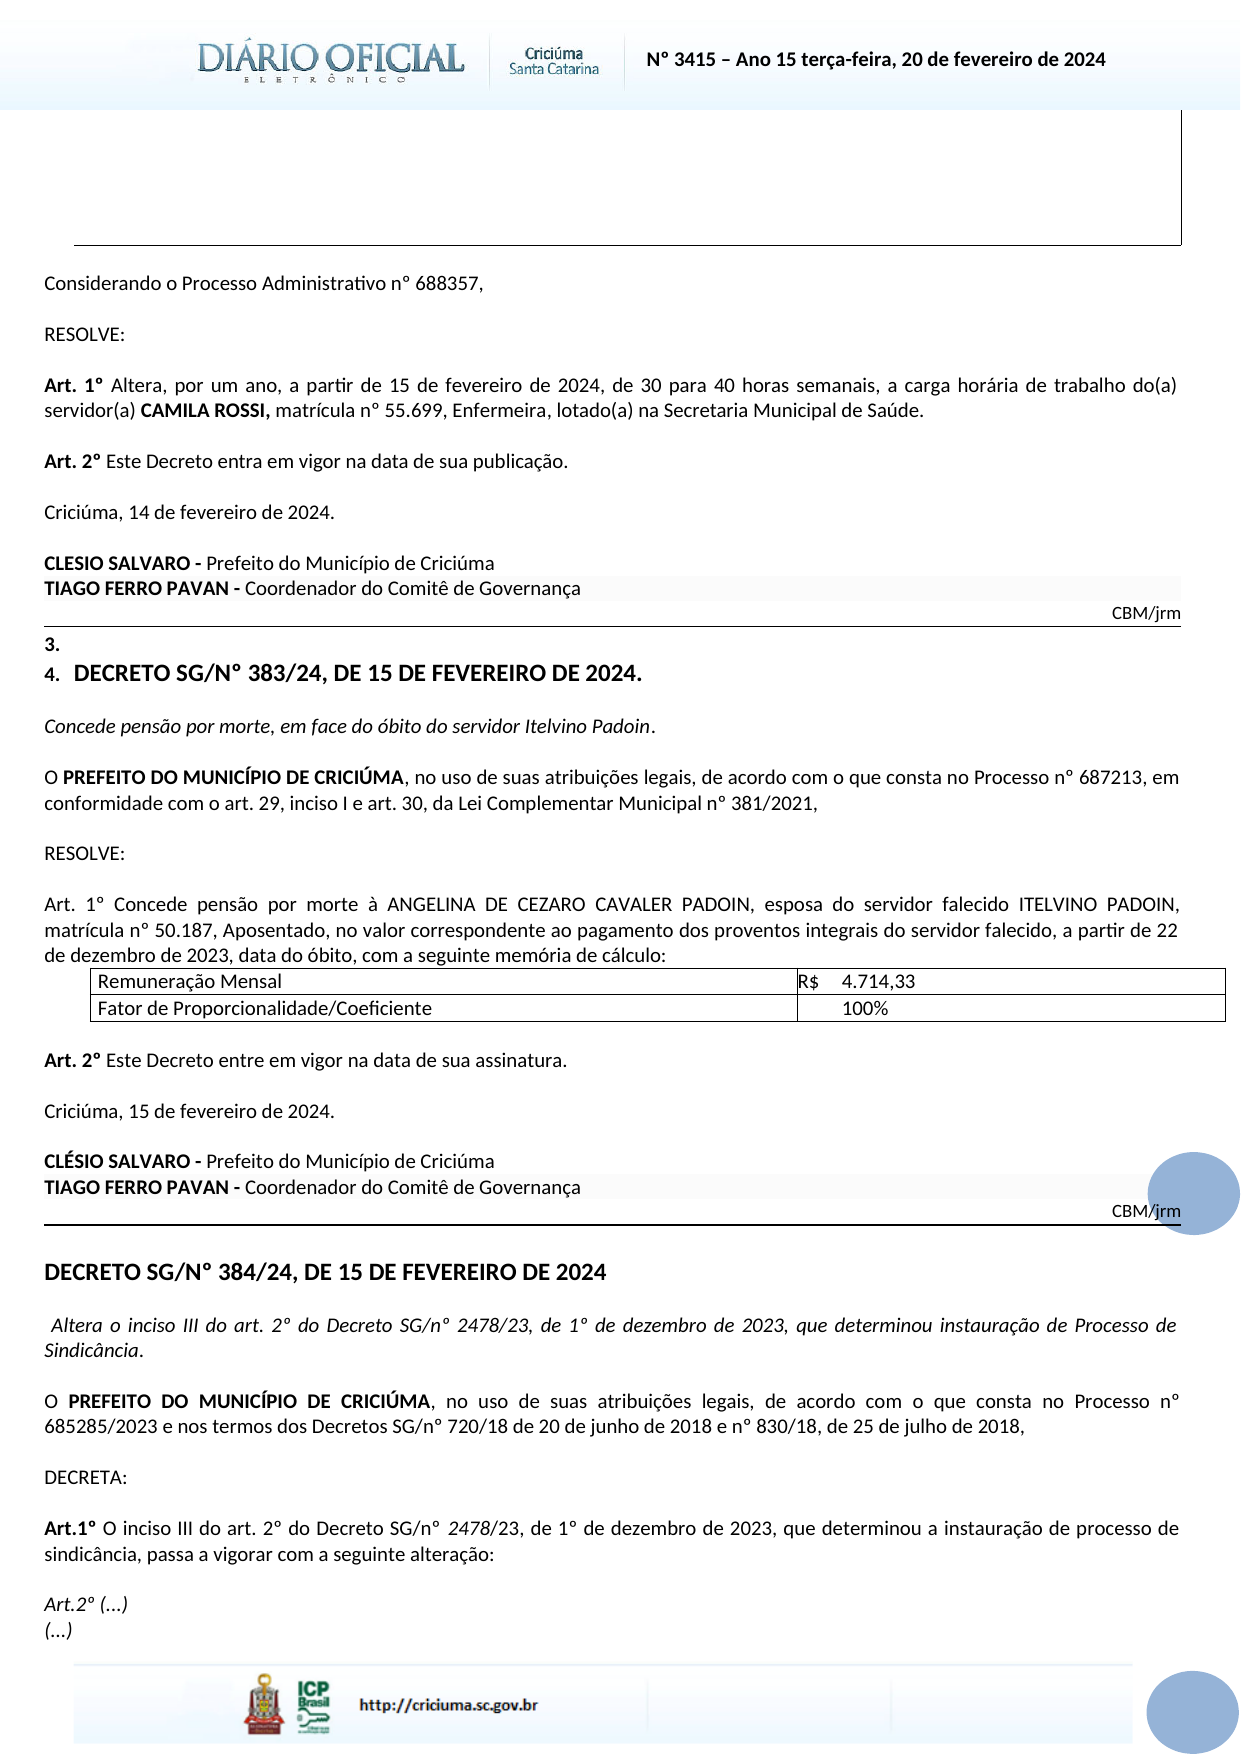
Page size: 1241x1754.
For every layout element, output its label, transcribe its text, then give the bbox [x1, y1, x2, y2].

text Considerando o Processo Administrativo nº 688357, [44, 271, 1181, 296]
text O PREFEITO DO MUNICÍPIO DE CRICIÚMA, no uso de suas atribuições legais, de acordo com o que consta no Processo nº 687213, em conformidade com o art. 29, inciso I e art. 30, da Lei Complementar Municipal nº 381/2021, [44, 764, 1181, 815]
text DECRETO SG/Nº 383/24, DE 15 DE FEVEREIRO DE 2024. [44, 658, 1181, 688]
table_header Remuneração Mensal [91, 969, 797, 994]
table_header 4.714,33 [842, 969, 1225, 994]
text Art. 2º Este Decreto entra em vigor na data de sua publicação. [44, 448, 1181, 474]
list Art. 1º Concede pensão por morte à ANGELINA DE CEZARO CAVALER PADOIN, esposa do servidor falecido ITELVINO PADOIN, matrícula nº 50.187, Aposentado, no valor correspondente ao pagamento dos proventos integrais do servidor falecido, a partir de 22 de dezembro de 2023, data do óbito, com a seguinte memória de cálculo: [44, 891, 1181, 968]
text Art.2º (...) [44, 1592, 1181, 1617]
text Art. 1º Altera, por um ano, a partir de 15 de fevereiro de 2024, de 30 para 40 horas semanais, a carga horária de trabalho do(a) servidor(a) CAMILA ROSSI, matrícula nº 55.699, Enfermeira, lotado(a) na Secretaria Municipal de Saúde. [44, 372, 1181, 423]
text Art.1º O inciso III do art. 2º do Decreto SG/nº 2478/23, de 1º de dezembro de 2023, que determinou a instauração de processo de sindicância, passa a vigorar com a seguinte alteração: [44, 1515, 1181, 1566]
text TIAGO FERRO PAVAN - Coordenador do Comitê de Governança [44, 1174, 1152, 1199]
text RESOLVE: [44, 321, 1181, 347]
text TIAGO FERRO PAVAN - Coordenador do Comitê de Governança [44, 576, 1181, 601]
text Concede pensão por morte, em face do óbito do servidor Itelvino Padoin. [44, 713, 1181, 739]
table_cell [74, 994, 90, 1021]
table_cell 100% [842, 995, 1225, 1021]
text CLESIO SALVARO - Prefeito do Município de Criciúma [44, 550, 1181, 576]
text Art. 2º Este Decreto entre em vigor na data de sua assinatura. [44, 1047, 1181, 1072]
table_header [74, 968, 90, 994]
text Altera o inciso III do art. 2º do Decreto SG/nº 2478/23, de 1º de dezembro de 2023, que determinou instauração de Processo de Sindicância. [44, 1312, 1181, 1363]
text Criciúma, 15 de fevereiro de 2024. [44, 1098, 1181, 1123]
text DECRETO SG/Nº 384/24, DE 15 DE FEVEREIRO DE 2024 [44, 1256, 1181, 1287]
text CLÉSIO SALVARO - Prefeito do Município de Criciúma [44, 1149, 1181, 1174]
table_cell Fator de Proporcionalidade/Coeficiente [91, 995, 797, 1021]
text CBM/jrm [44, 601, 1181, 626]
text O PREFEITO DO MUNICÍPIO DE CRICIÚMA, no uso de suas atribuições legais, de acordo com o que consta no Processo nº 685285/2023 e nos termos dos Decretos SG/nº 720/18 de 20 de junho de 2018 e nº 830/18, de 25 de julho de 2018, [44, 1388, 1181, 1439]
text CBM/jrm [44, 1199, 1161, 1224]
text (...) [44, 1617, 1181, 1642]
table_header R$ [798, 969, 842, 994]
text DECRETA: [44, 1464, 1181, 1490]
table_cell [798, 995, 842, 1021]
text Criciúma, 14 de fevereiro de 2024. [44, 499, 1181, 525]
text RESOLVE: [44, 841, 1181, 866]
